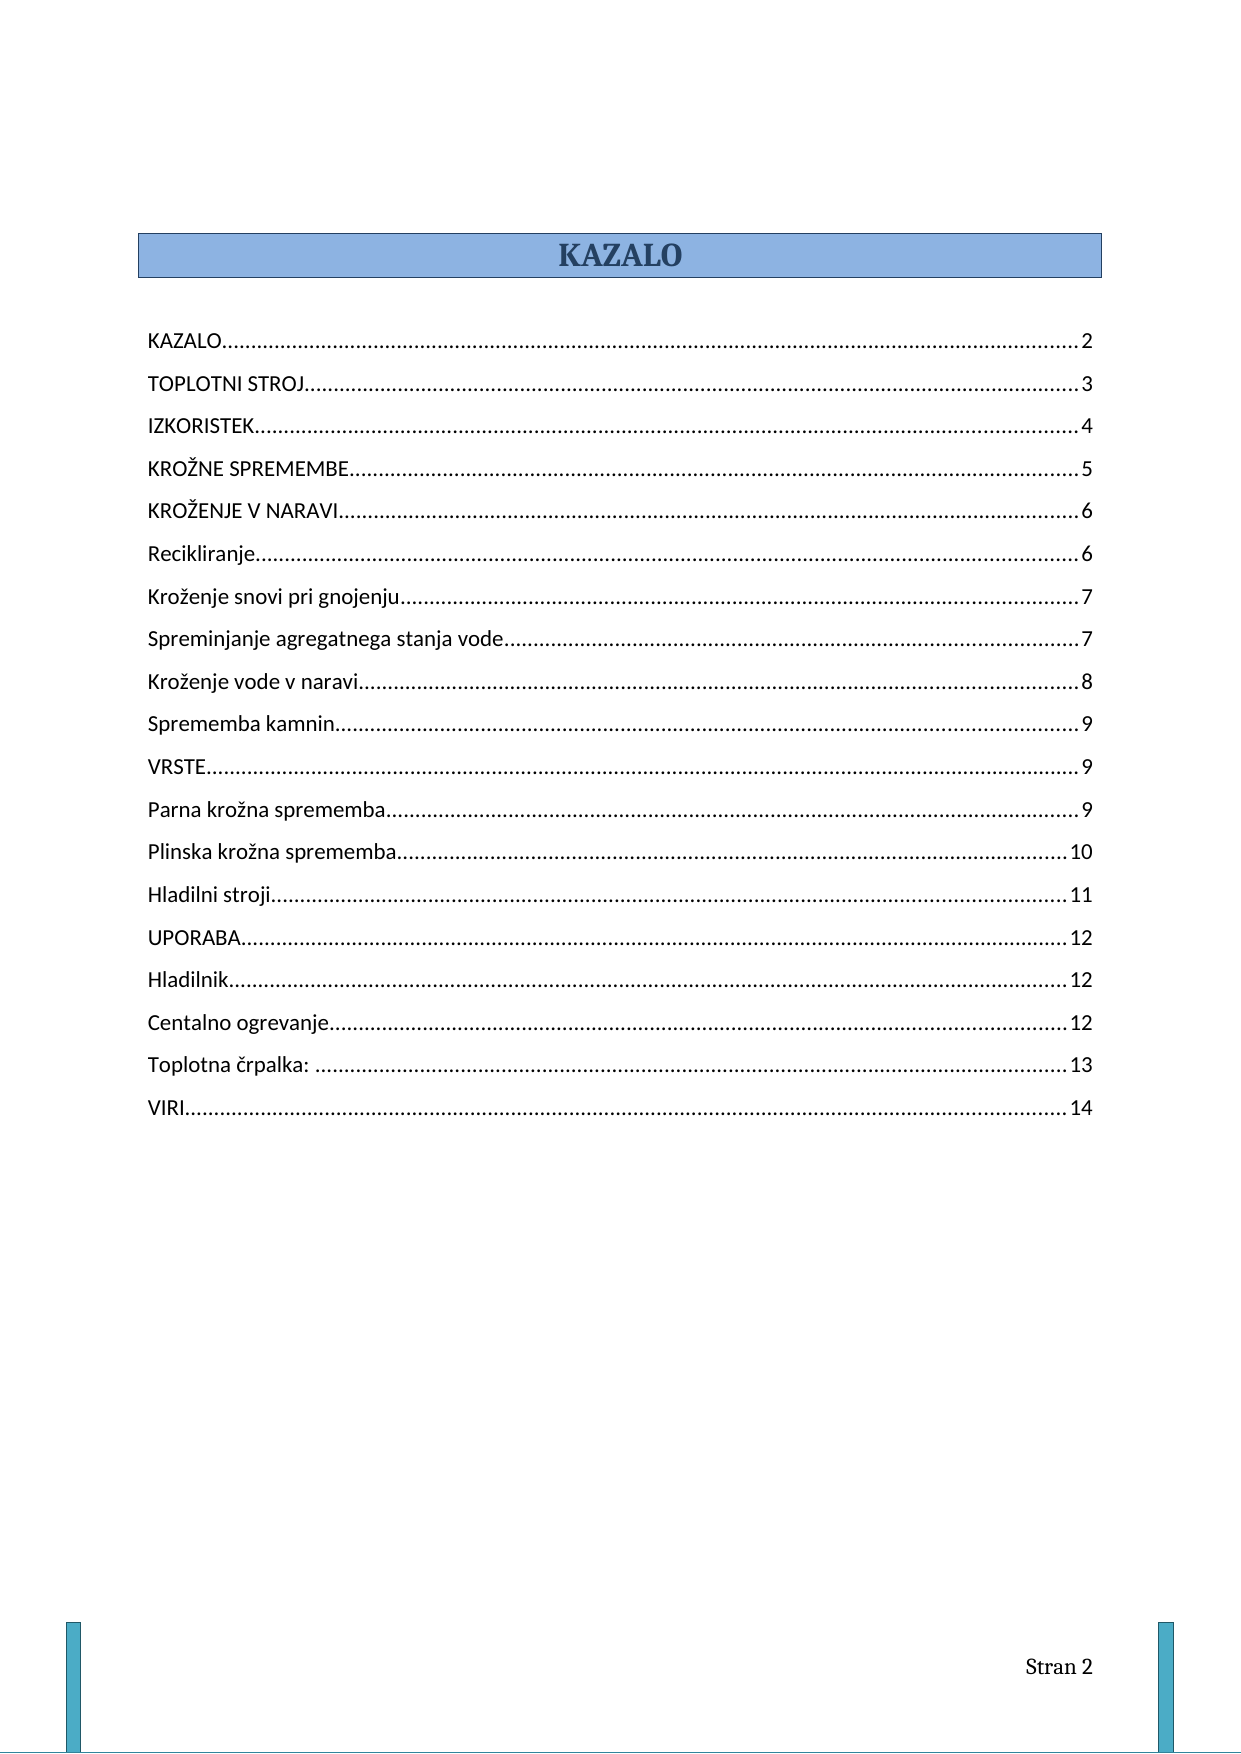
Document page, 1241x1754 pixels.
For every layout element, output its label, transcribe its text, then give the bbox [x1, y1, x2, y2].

text Parna krožna sprememba 9 [148, 795, 1093, 823]
text Hladilni stroji 11 [148, 880, 1093, 908]
text Kroženje snovi pri gnojenju 7 [148, 582, 1093, 610]
text Recikliranje 6 [148, 539, 1093, 567]
text UPORABA 12 [148, 923, 1093, 951]
text Spreminjanje agregatnega stanja vode 7 [148, 624, 1093, 652]
text Kroženje vode v naravi 8 [148, 667, 1093, 695]
text VIRI 14 [148, 1093, 1093, 1121]
text TOPLOTNI STROJ 3 [148, 369, 1093, 397]
text Hladilnik 12 [148, 965, 1093, 993]
text IZKORISTEK 4 [148, 411, 1093, 439]
text KROŽNE SPREMEMBE 5 [148, 454, 1093, 482]
text Centalno ogrevanje 12 [148, 1008, 1093, 1036]
text VRSTE 9 [148, 752, 1093, 780]
text Toplotna črpalka: 13 [148, 1050, 1093, 1078]
subtitle KAZALO [139, 234, 1101, 277]
text KAZALO 2 [148, 326, 1093, 354]
text Plinska krožna sprememba 10 [148, 837, 1093, 865]
text KROŽENJE V NARAVI 6 [148, 497, 1093, 524]
text Sprememba kamnin 9 [148, 709, 1093, 738]
